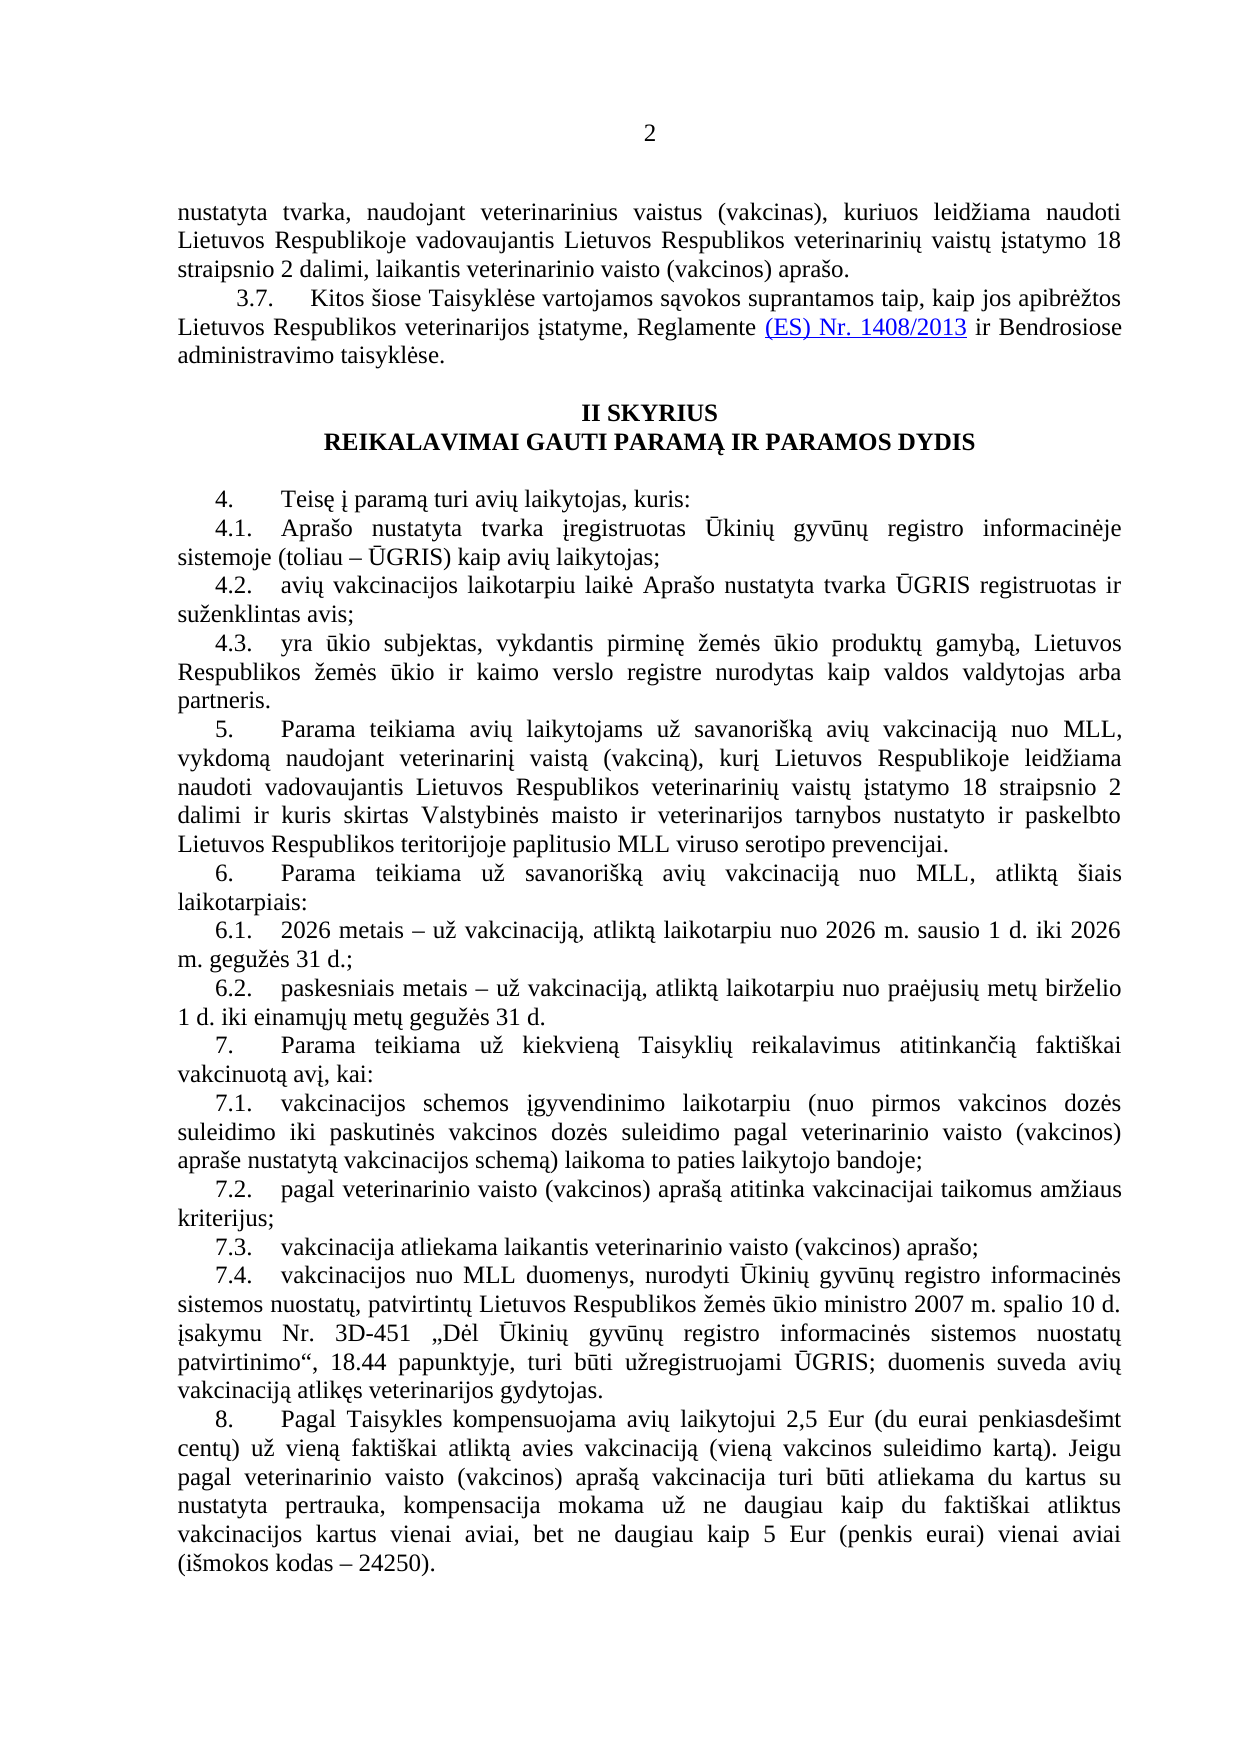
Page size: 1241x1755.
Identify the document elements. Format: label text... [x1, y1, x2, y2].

text II SKYRIUS [177, 398, 1122, 427]
text 7.1. vakcinacijos schemos įgyvendinimo laikotarpiu (nuo pirmos vakcinos dozės suleidimo iki paskutinės vakcinos dozės suleidimo pagal veterinarinio vaisto (vakcinos) apraše nustatytą vakcinacijos schemą) laikoma to paties laikytojo bandoje; [177, 1088, 1122, 1174]
text 6.1. 2026 metais – už vakcinaciją, atliktą laikotarpiu nuo 2026 m. sausio 1 d. iki 2026 m. gegužės 31 d.; [177, 915, 1122, 973]
text 4. Teisę į paramą turi avių laikytojas, kuris: [177, 484, 1122, 513]
text 7.3. vakcinacija atliekama laikantis veterinarinio vaisto (vakcinos) aprašo; [177, 1232, 1122, 1260]
text 4.3. yra ūkio subjektas, vykdantis pirminę žemės ūkio produktų gamybą, Lietuvos Respublikos žemės ūkio ir kaimo verslo registre nurodytas kaip valdos valdytojas arba partneris. [177, 628, 1122, 714]
text 6.2. paskesniais metais – už vakcinaciją, atliktą laikotarpiu nuo praėjusių metų birželio 1 d. iki einamųjų metų gegužės 31 d. [177, 973, 1122, 1030]
text 4.2. avių vakcinacijos laikotarpiu laikė Aprašo nustatyta tvarka ŪGRIS registruotas ir suženklintas avis; [177, 570, 1122, 628]
text 6. Parama teikiama už savanorišką avių vakcinaciją nuo MLL, atliktą šiais laikotarpiais: [177, 858, 1122, 915]
text 3.7. Kitos šiose Taisyklėse vartojamos sąvokos suprantamos taip, kaip jos apibrėžtos Lietuvos Respublikos veterinarijos įstatyme, Reglamente (ES) Nr. 1408/2013 ir Bendrosiose administravimo taisyklėse. [177, 283, 1122, 369]
text REIKALAVIMAI GAUTI PARAMĄ IR PARAMOS DYDIS [177, 427, 1122, 455]
text nustatyta tvarka, naudojant veterinarinius vaistus (vakcinas), kuriuos leidžiama naudoti Lietuvos Respublikoje vadovaujantis Lietuvos Respublikos veterinarinių vaistų įstatymo 18 straipsnio 2 dalimi, laikantis veterinarinio vaisto (vakcinos) aprašo. [177, 197, 1122, 283]
text 7. Parama teikiama už kiekvieną Taisyklių reikalavimus atitinkančią faktiškai vakcinuotą avį, kai: [177, 1030, 1122, 1088]
text 5. Parama teikiama avių laikytojams už savanorišką avių vakcinaciją nuo MLL, vykdomą naudojant veterinarinį vaistą (vakciną), kurį Lietuvos Respublikoje leidžiama naudoti vadovaujantis Lietuvos Respublikos veterinarinių vaistų įstatymo 18 straipsnio 2 dalimi ir kuris skirtas Valstybinės maisto ir veterinarijos tarnybos nustatyto ir paskelbto Lietuvos Respublikos teritorijoje paplitusio MLL viruso serotipo prevencijai. [177, 714, 1122, 858]
text 7.2. pagal veterinarinio vaisto (vakcinos) aprašą atitinka vakcinacijai taikomus amžiaus kriterijus; [177, 1174, 1122, 1232]
text 7.4. vakcinacijos nuo MLL duomenys, nurodyti Ūkinių gyvūnų registro informacinės sistemos nuostatų, patvirtintų Lietuvos Respublikos žemės ūkio ministro 2007 m. spalio 10 d. įsakymu Nr. 3D-451 „Dėl Ūkinių gyvūnų registro informacinės sistemos nuostatų patvirtinimo“, 18.44 papunktyje, turi būti užregistruojami ŪGRIS; duomenis suveda avių vakcinaciją atlikęs veterinarijos gydytojas. [177, 1260, 1122, 1404]
text 8. Pagal Taisykles kompensuojama avių laikytojui 2,5 Eur (du eurai penkiasdešimt centų) už vieną faktiškai atliktą avies vakcinaciją (vieną vakcinos suleidimo kartą). Jeigu pagal veterinarinio vaisto (vakcinos) aprašą vakcinacija turi būti atliekama du kartus su nustatyta pertrauka, kompensacija mokama už ne daugiau kaip du faktiškai atliktus vakcinacijos kartus vienai aviai, bet ne daugiau kaip 5 Eur (penkis eurai) vienai aviai (išmokos kodas – 24250). [177, 1404, 1122, 1577]
text 4.1. Aprašo nustatyta tvarka įregistruotas Ūkinių gyvūnų registro informacinėje sistemoje (toliau – ŪGRIS) kaip avių laikytojas; [177, 513, 1122, 570]
